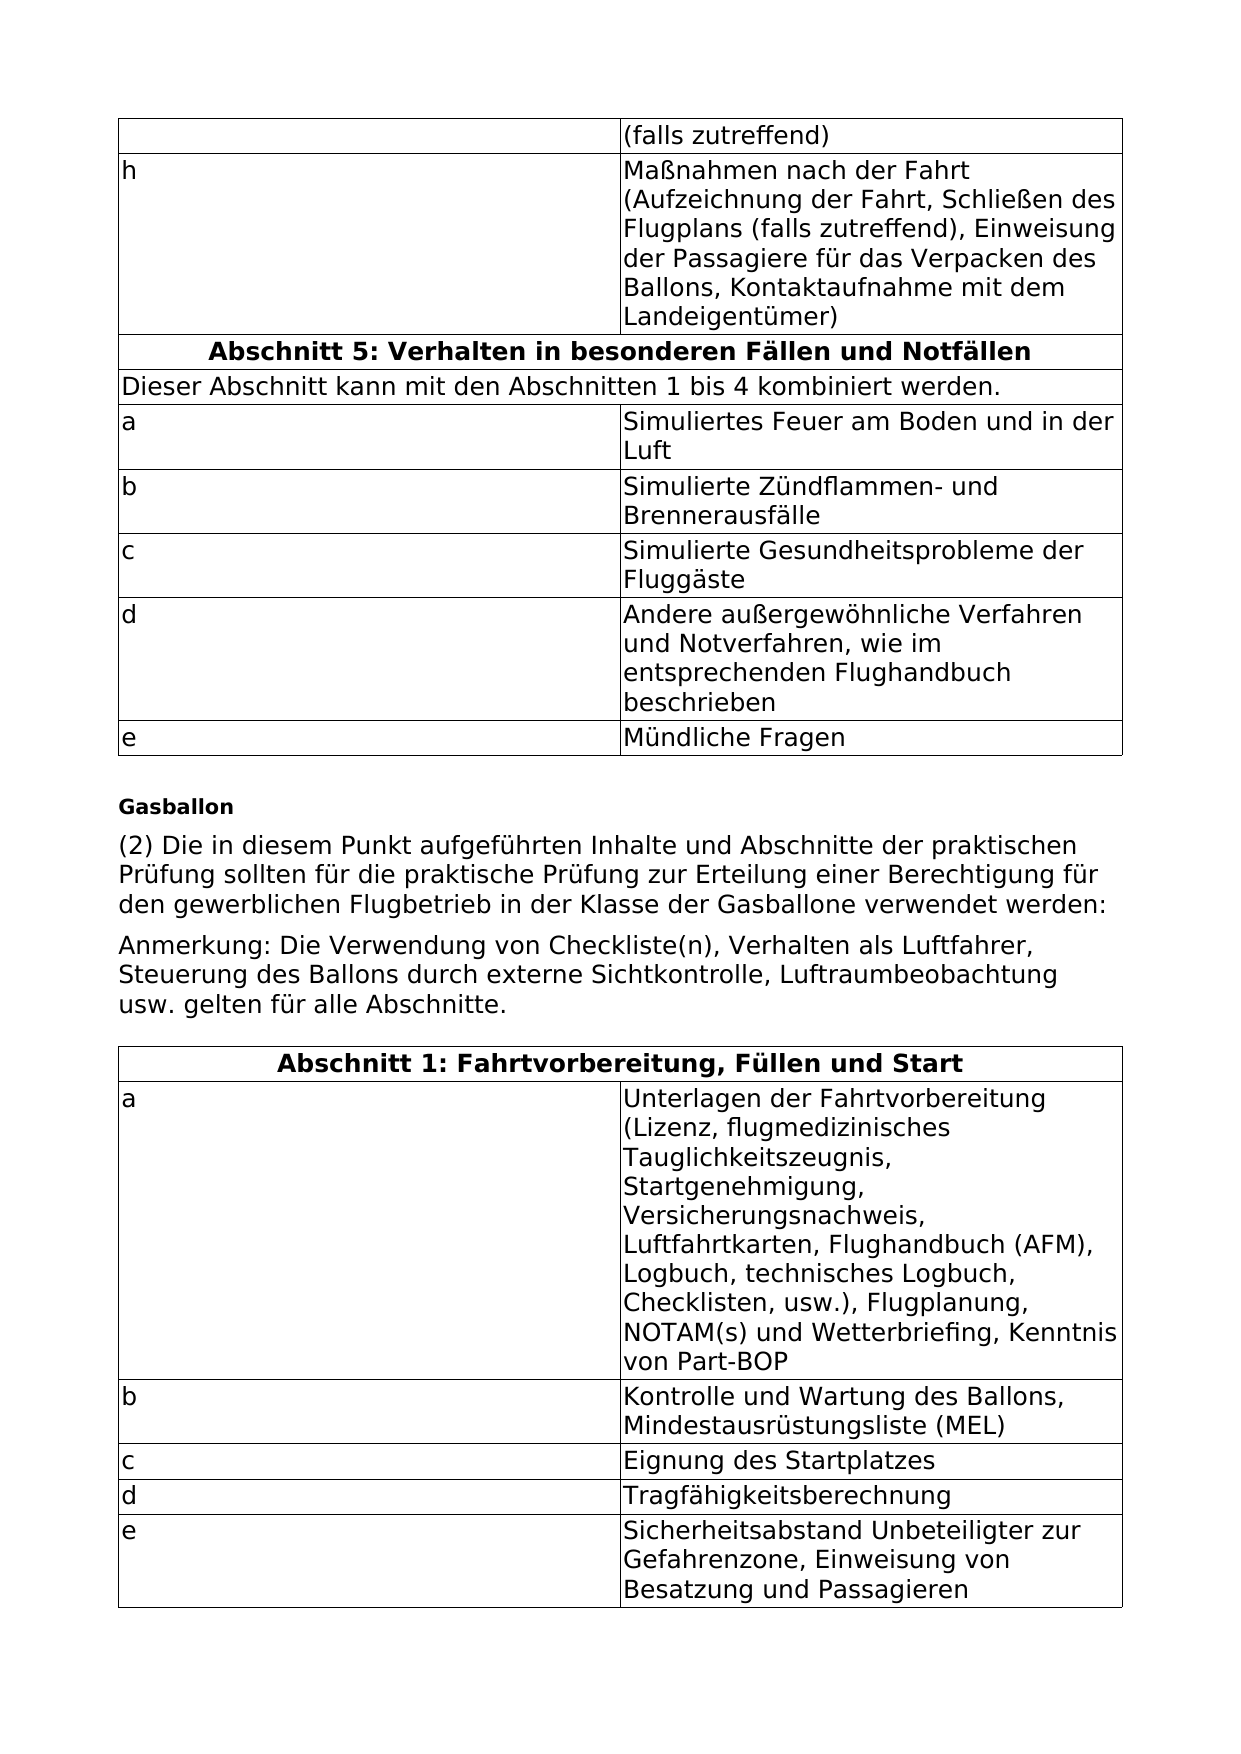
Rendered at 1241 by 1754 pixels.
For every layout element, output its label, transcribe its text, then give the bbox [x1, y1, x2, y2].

table_cell Dieser Abschnitt kann mit den Abschnitten 1 bis 4 kombiniert werden. [119, 370, 1122, 404]
table_cell Mündliche Fragen [621, 721, 1122, 755]
text (2) Die in diesem Punkt aufgeführten Inhalte und Abschnitte der praktischen Prüfung sollten für die praktische Prüfung zur Erteilung einer Berechtigung für den gewerblichen Flugbetrieb in der Klasse der Gasballone verwendet werden: [118, 832, 1122, 919]
table_cell [119, 119, 620, 153]
table_cell Simulierte Gesundheitsprobleme der Fluggäste [621, 534, 1122, 597]
table_cell b [119, 470, 620, 533]
table_cell Sicherheitsabstand Unbeteiligter zur Gefahrenzone, Einweisung von Besatzung und Passagieren [621, 1515, 1122, 1607]
table_cell e [119, 1515, 620, 1607]
table_header Abschnitt 1: Fahrtvorbereitung, Füllen und Start [119, 1047, 1122, 1081]
table_cell Maßnahmen nach der Fahrt (Aufzeichnung der Fahrt, Schließen des Flugplans (falls zutreffend), Einweisung der Passagiere für das Verpacken des Ballons, Kontaktaufnahme mit dem Landeigentümer) [621, 154, 1122, 334]
table_cell Abschnitt 5: Verhalten in besonderen Fällen und Notfällen [119, 335, 1122, 369]
text Anmerkung: Die Verwendung von Checkliste(n), Verhalten als Luftfahrer, Steuerung des Ballons durch externe Sichtkontrolle, Luftraumbeobachtung usw. gelten für alle Abschnitte. [118, 932, 1122, 1019]
table_cell Tragfähigkeitsberechnung [621, 1480, 1122, 1513]
subtitle Gasballon [118, 795, 1122, 819]
table_cell c [119, 534, 620, 597]
table_cell a [119, 405, 620, 469]
table_cell d [119, 598, 620, 720]
table_cell Unterlagen der Fahrtvorbereitung (Lizenz, flugmedizinisches Tauglichkeitszeugnis, Startgenehmigung, Versicherungsnachweis, Luftfahrtkarten, Flughandbuch (AFM), Logbuch, technisches Logbuch, Checklisten, usw.), Flugplanung, NOTAM(s) und Wetterbriefing, Kenntnis von Part-BOP [621, 1082, 1122, 1379]
table_cell b [119, 1380, 620, 1443]
table_cell a [119, 1082, 620, 1379]
table_cell d [119, 1480, 620, 1513]
table_cell (falls zutreffend) [621, 119, 1122, 153]
table_cell Eignung des Startplatzes [621, 1444, 1122, 1478]
table_cell Simuliertes Feuer am Boden und in der Luft [621, 405, 1122, 469]
table_cell Kontrolle und Wartung des Ballons, Mindestausrüstungsliste (MEL) [621, 1380, 1122, 1443]
table_cell Andere außergewöhnliche Verfahren und Notverfahren, wie im entsprechenden Flughandbuch beschrieben [621, 598, 1122, 720]
table_cell h [119, 154, 620, 334]
table_cell e [119, 721, 620, 755]
table_cell Simulierte Zündflammen- und Brennerausfälle [621, 470, 1122, 533]
table_cell c [119, 1444, 620, 1478]
